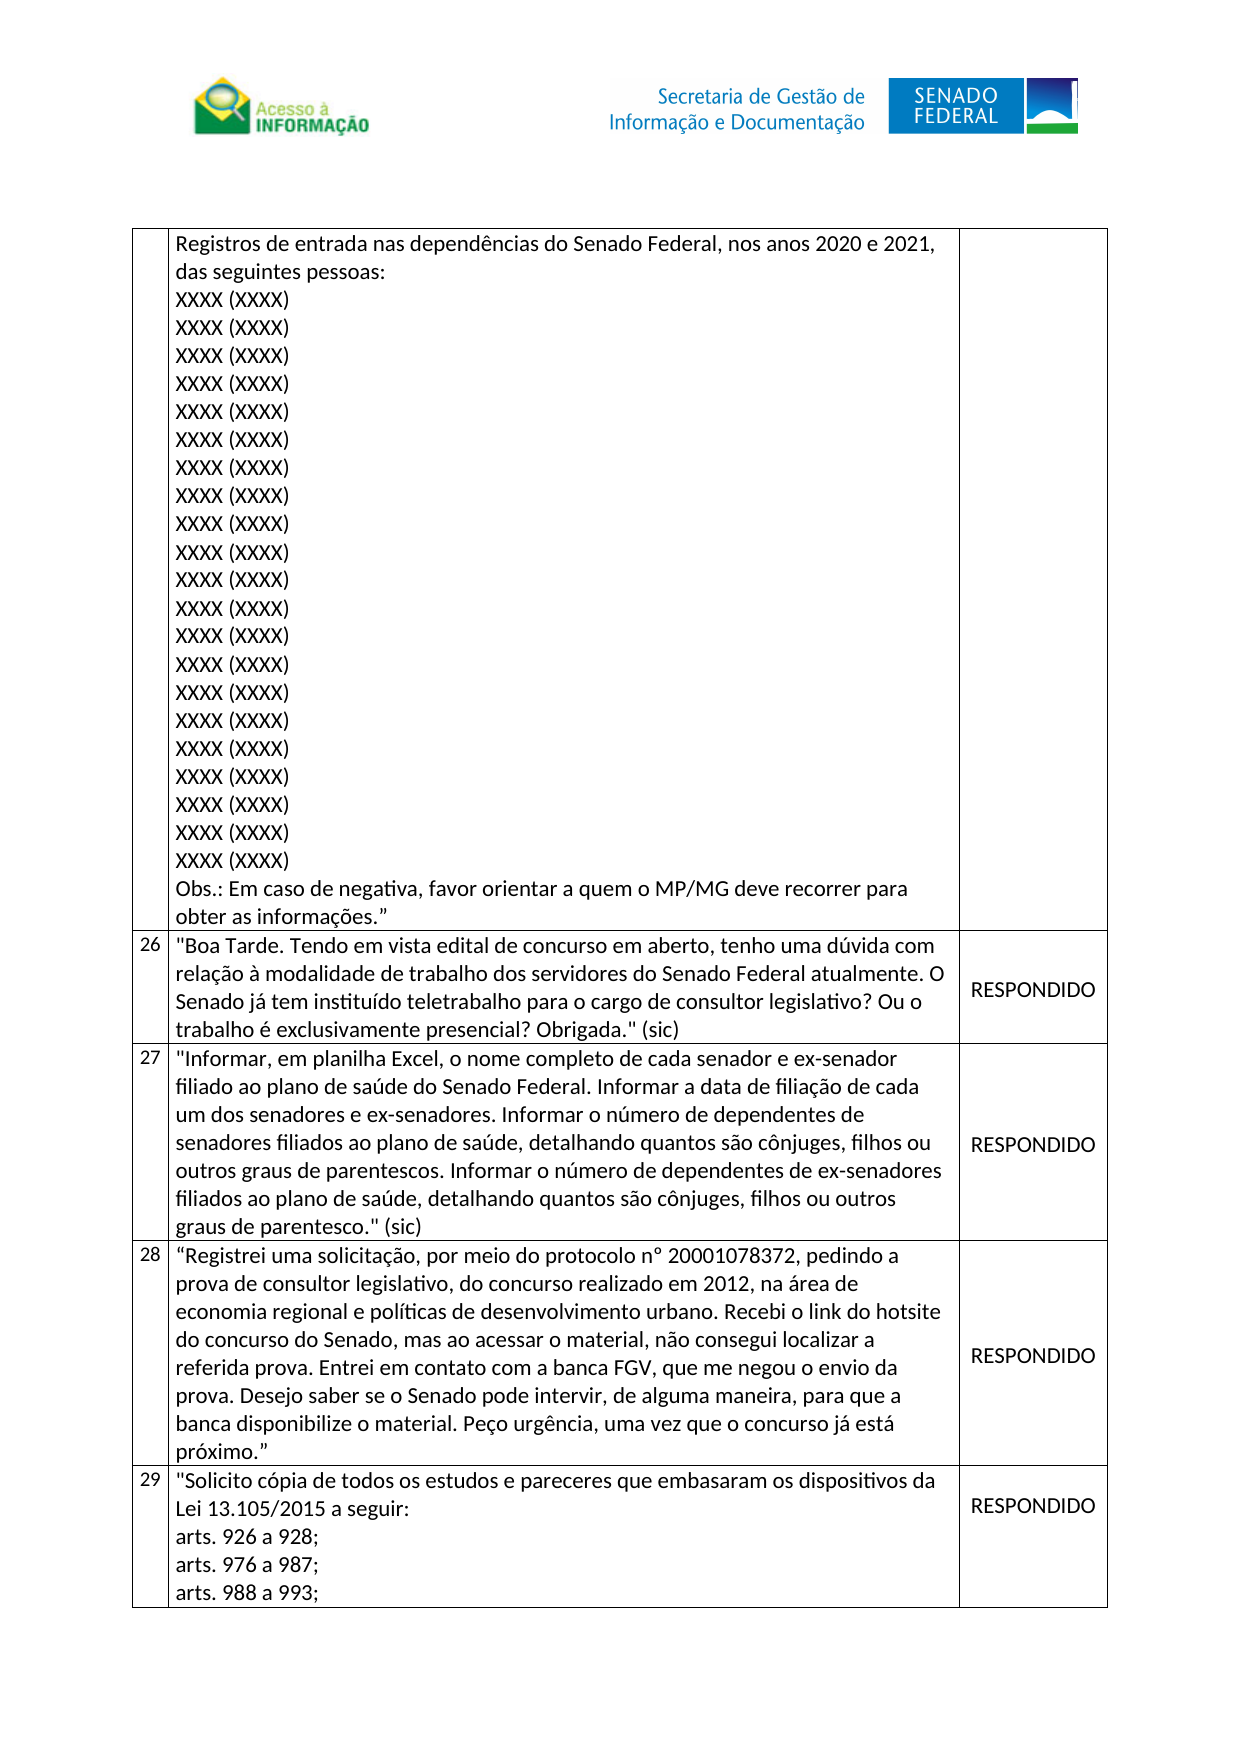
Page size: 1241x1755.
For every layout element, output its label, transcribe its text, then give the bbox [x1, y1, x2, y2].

table_cell [960, 229, 1107, 930]
table_cell RESPONDIDO [960, 1241, 1107, 1465]
table_cell RESPONDIDO [960, 1044, 1107, 1240]
table_cell 28 [133, 1241, 168, 1465]
table_cell 27 [133, 1044, 168, 1240]
table_cell Registros de entrada nas dependências do Senado Federal, nos anos 2020 e 2021, das seguintes pessoas: XXXX (XXXX) XXXX (XXXX) XXXX (XXXX) XXXX (XXXX) XXXX (XXXX) XXXX (XXXX) XXXX (XXXX) XXXX (XXXX) XXXX (XXXX) XXXX (XXXX) XXXX (XXXX) XXXX (XXXX) XXXX (XXXX) XXXX (XXXX) XXXX (XXXX) XXXX (XXXX) XXXX (XXXX) XXXX (XXXX) XXXX (XXXX) XXXX (XXXX) XXXX (XXXX) Obs.: Em caso de negativa, favor orientar a quem o MP/MG deve recorrer para obter as informações.” [169, 229, 959, 930]
table_cell RESPONDIDO [960, 931, 1107, 1043]
table_cell "Solicito cópia de todos os estudos e pareceres que embasaram os dispositivos da Lei 13.105/2015 a seguir: arts. 926 a 928; arts. 976 a 987; arts. 988 a 993; [169, 1466, 959, 1607]
table_cell “Registrei uma solicitação, por meio do protocolo nº 20001078372, pedindo a prova de consultor legislativo, do concurso realizado em 2012, na área de economia regional e políticas de desenvolvimento urbano. Recebi o link do hotsite do concurso do Senado, mas ao acessar o material, não consegui localizar a referida prova. Entrei em contato com a banca FGV, que me negou o envio da prova. Desejo saber se o Senado pode intervir, de alguma maneira, para que a banca disponibilize o material. Peço urgência, uma vez que o concurso já está próximo.” [169, 1241, 959, 1465]
table_cell [133, 229, 168, 930]
table_cell "Informar, em planilha Excel, o nome completo de cada senador e ex-senador filiado ao plano de saúde do Senado Federal. Informar a data de filiação de cada um dos senadores e ex-senadores. Informar o número de dependentes de senadores filiados ao plano de saúde, detalhando quantos são cônjuges, filhos ou outros graus de parentescos. Informar o número de dependentes de ex-senadores filiados ao plano de saúde, detalhando quantos são cônjuges, filhos ou outros graus de parentesco." (sic) [169, 1044, 959, 1240]
table_cell RESPONDIDO [960, 1466, 1107, 1607]
table_cell 29 [133, 1466, 168, 1607]
table_cell 26 [133, 931, 168, 1043]
table_cell "Boa Tarde. Tendo em vista edital de concurso em aberto, tenho uma dúvida com relação à modalidade de trabalho dos servidores do Senado Federal atualmente. O Senado já tem instituído teletrabalho para o cargo de consultor legislativo? Ou o trabalho é exclusivamente presencial? Obrigada." (sic) [169, 931, 959, 1043]
